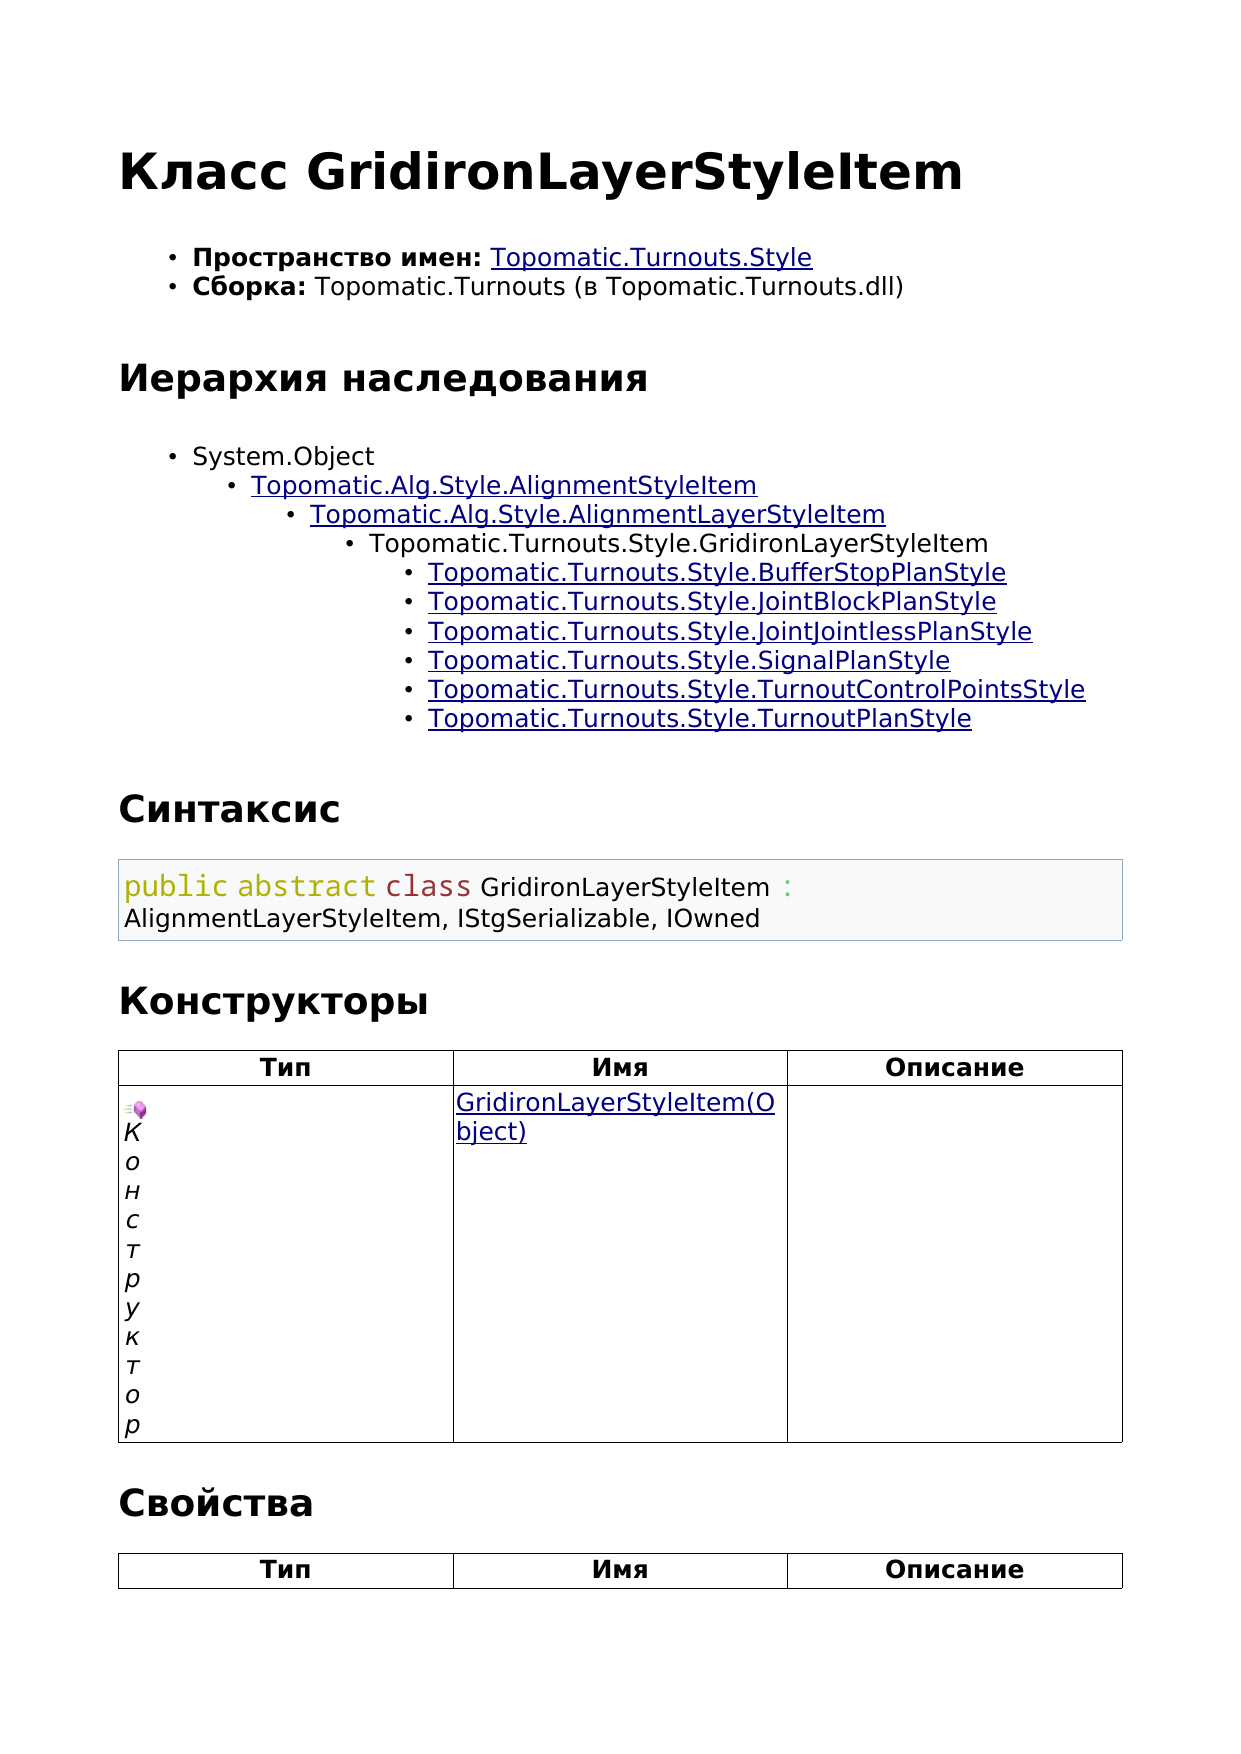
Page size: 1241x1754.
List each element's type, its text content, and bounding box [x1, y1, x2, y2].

list System.Object [177, 442, 1122, 471]
list Topomatic.Alg.Style.AlignmentLayerStyleItem [295, 500, 1122, 529]
subtitle Конструкторы [118, 979, 1122, 1023]
table_cell [788, 1086, 1122, 1442]
table_header Тип [119, 1051, 453, 1085]
table_header public abstract class GridironLayerStyleItem : AlignmentLayerStyleItem, IStgSerializable, IOwned [119, 860, 1122, 939]
table_cell GridironLayerStyleItem(Object) [454, 1086, 787, 1442]
list Пространство имен: Topomatic.Turnouts.Style [177, 243, 1122, 272]
list Topomatic.Turnouts.Style.TurnoutPlanStyle [413, 704, 1122, 733]
list Сборка: Topomatic.Turnouts (в Topomatic.Turnouts.dll) [177, 272, 1122, 302]
subtitle Свойства [118, 1482, 1122, 1525]
table_header Имя [454, 1051, 787, 1085]
list Topomatic.Alg.Style.AlignmentStyleItem [236, 471, 1122, 500]
table_header Имя [454, 1554, 787, 1588]
table_header Описание [788, 1554, 1122, 1588]
subtitle Синтаксис [118, 788, 1122, 832]
table_header Тип [119, 1554, 453, 1588]
table_header Описание [788, 1051, 1122, 1085]
table_cell [119, 1086, 453, 1442]
list Topomatic.Turnouts.Style.SignalPlanStyle [413, 646, 1122, 675]
subtitle Класс GridironLayerStyleItem [118, 143, 1122, 201]
picture [121, 1101, 147, 1119]
list Topomatic.Turnouts.Style.JointJointlessPlanStyle [413, 617, 1122, 646]
subtitle Иерархия наследования [118, 356, 1122, 400]
list Topomatic.Turnouts.Style.GridironLayerStyleItem [354, 529, 1122, 558]
list Topomatic.Turnouts.Style.BufferStopPlanStyle [413, 558, 1122, 588]
list Topomatic.Turnouts.Style.JointBlockPlanStyle [413, 588, 1122, 617]
list Topomatic.Turnouts.Style.TurnoutControlPointsStyle [413, 675, 1122, 704]
